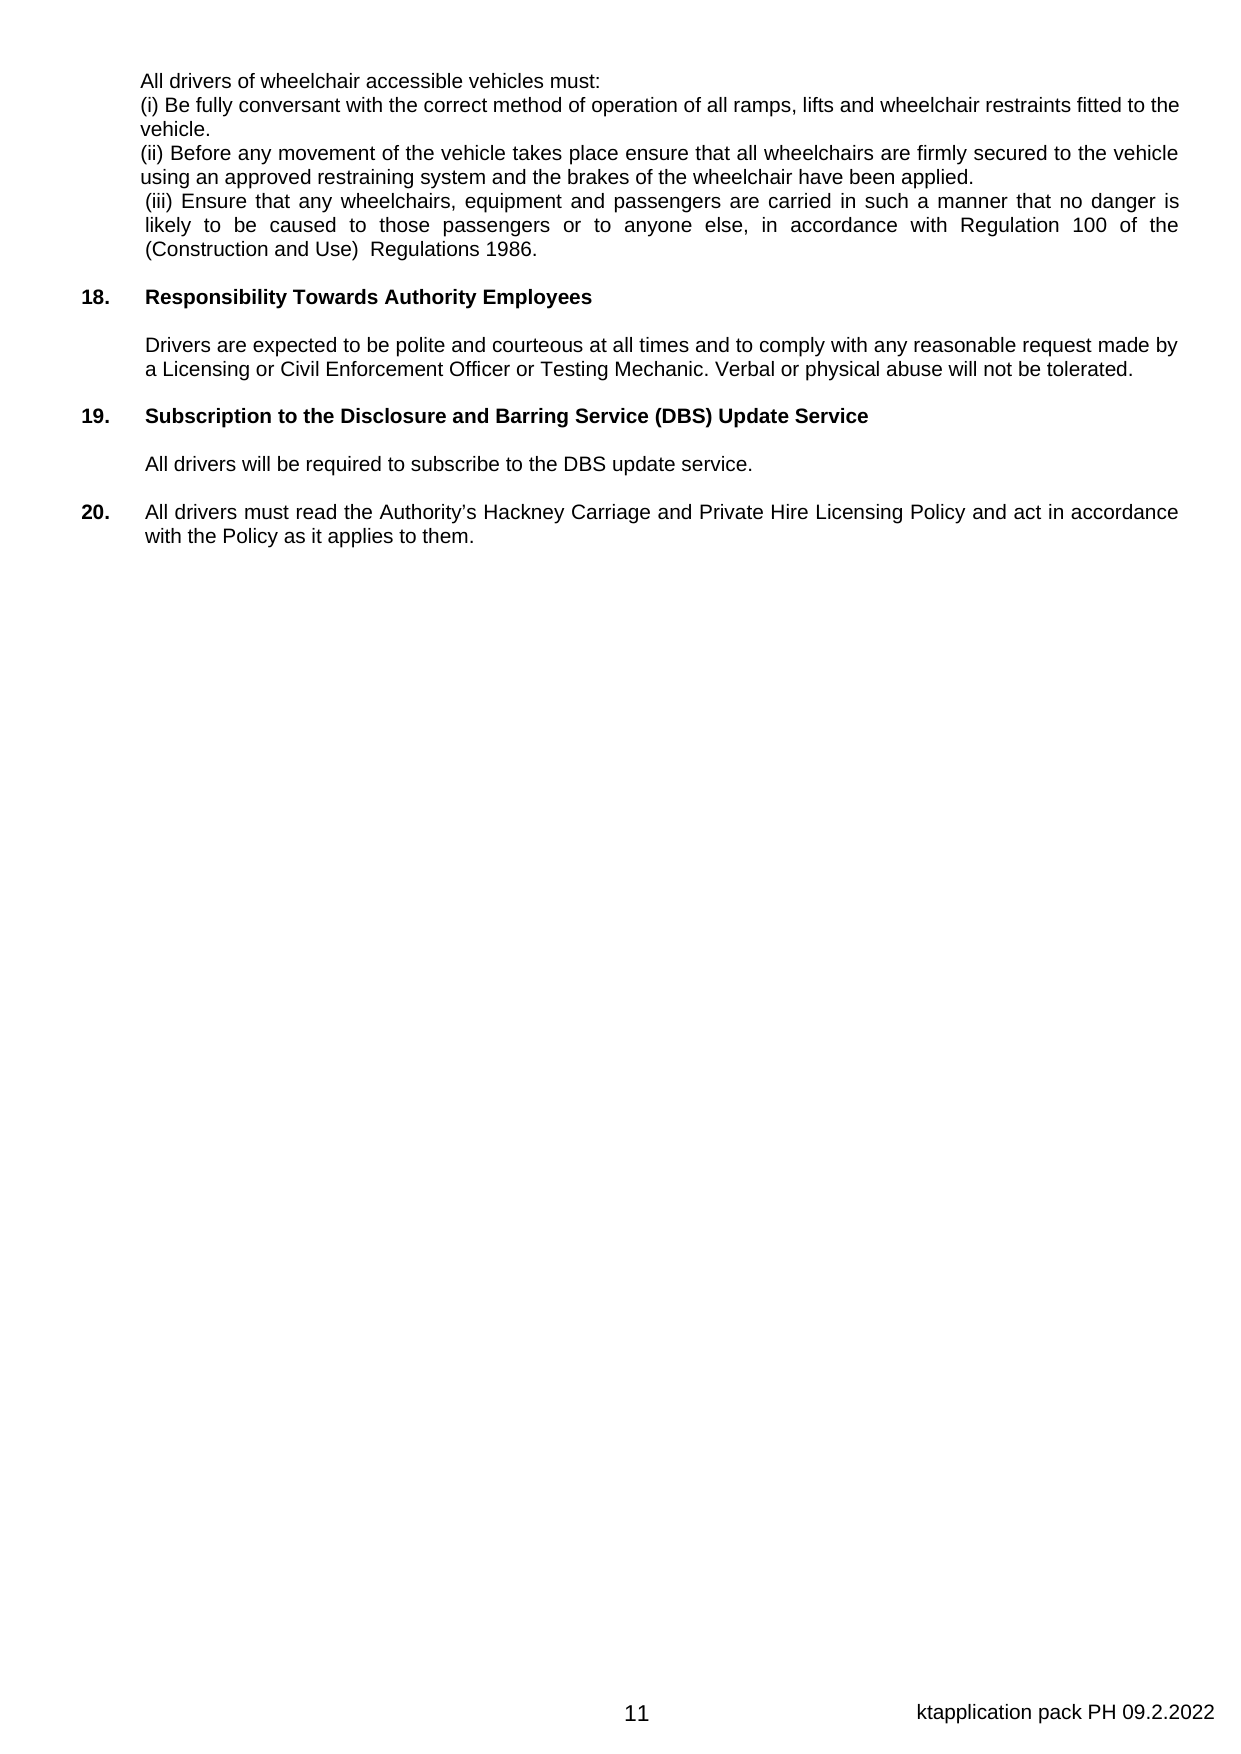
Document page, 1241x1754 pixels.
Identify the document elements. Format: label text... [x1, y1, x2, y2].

table_cell Drivers are expected to be polite and courteous at all times and to comply with any reasonable request made by a Licensing or Civil Enforcement Officer or Testing Mechanic. Verbal or physical abuse will not be tolerated. [129, 333, 1192, 380]
table_cell All drivers of wheelchair accessible vehicles must: (i) Be fully conversant with the correct method of operation of all ramps, lifts and wheelchair restraints fitted to the vehicle. (ii) Before any movement of the vehicle takes place ensure that all wheelchairs are firmly secured to the vehicle using an approved restraining system and the brakes of the wheelchair have been applied. (iii) Ensure that any wheelchairs, equipment and passengers are carried in such a manner that no danger is likely to be caused to those passengers or to anyone else, in accordance with Regulation 100 of the (Construction and Use) Regulations 1986. [129, 69, 1192, 261]
table_cell All drivers will be required to subscribe to the DBS update service. [129, 452, 1192, 476]
table_cell [70, 452, 129, 476]
table_cell [129, 476, 1192, 500]
table_cell Subscription to the Disclosure and Barring Service (DBS) Update Service [129, 404, 1192, 428]
table_cell [129, 428, 1192, 452]
table_cell [70, 45, 129, 69]
table_cell [129, 261, 1192, 284]
table_cell [129, 45, 1192, 69]
table_cell [129, 380, 1192, 404]
table_cell [70, 309, 129, 332]
table_cell [70, 69, 129, 261]
table_cell [70, 476, 129, 500]
table_cell All drivers must read the Authority’s Hackney Carriage and Private Hire Licensing Policy and act in accordance with the Policy as it applies to them. [129, 500, 1192, 548]
table_cell [70, 261, 129, 284]
table_cell [70, 380, 129, 404]
table_cell 20. [70, 500, 129, 548]
table_cell 18. [70, 285, 129, 308]
table_cell 19. [70, 404, 129, 428]
table_cell Responsibility Towards Authority Employees [129, 285, 1192, 308]
table_cell [129, 309, 1192, 332]
table_cell [70, 428, 129, 452]
table_cell [70, 333, 129, 380]
